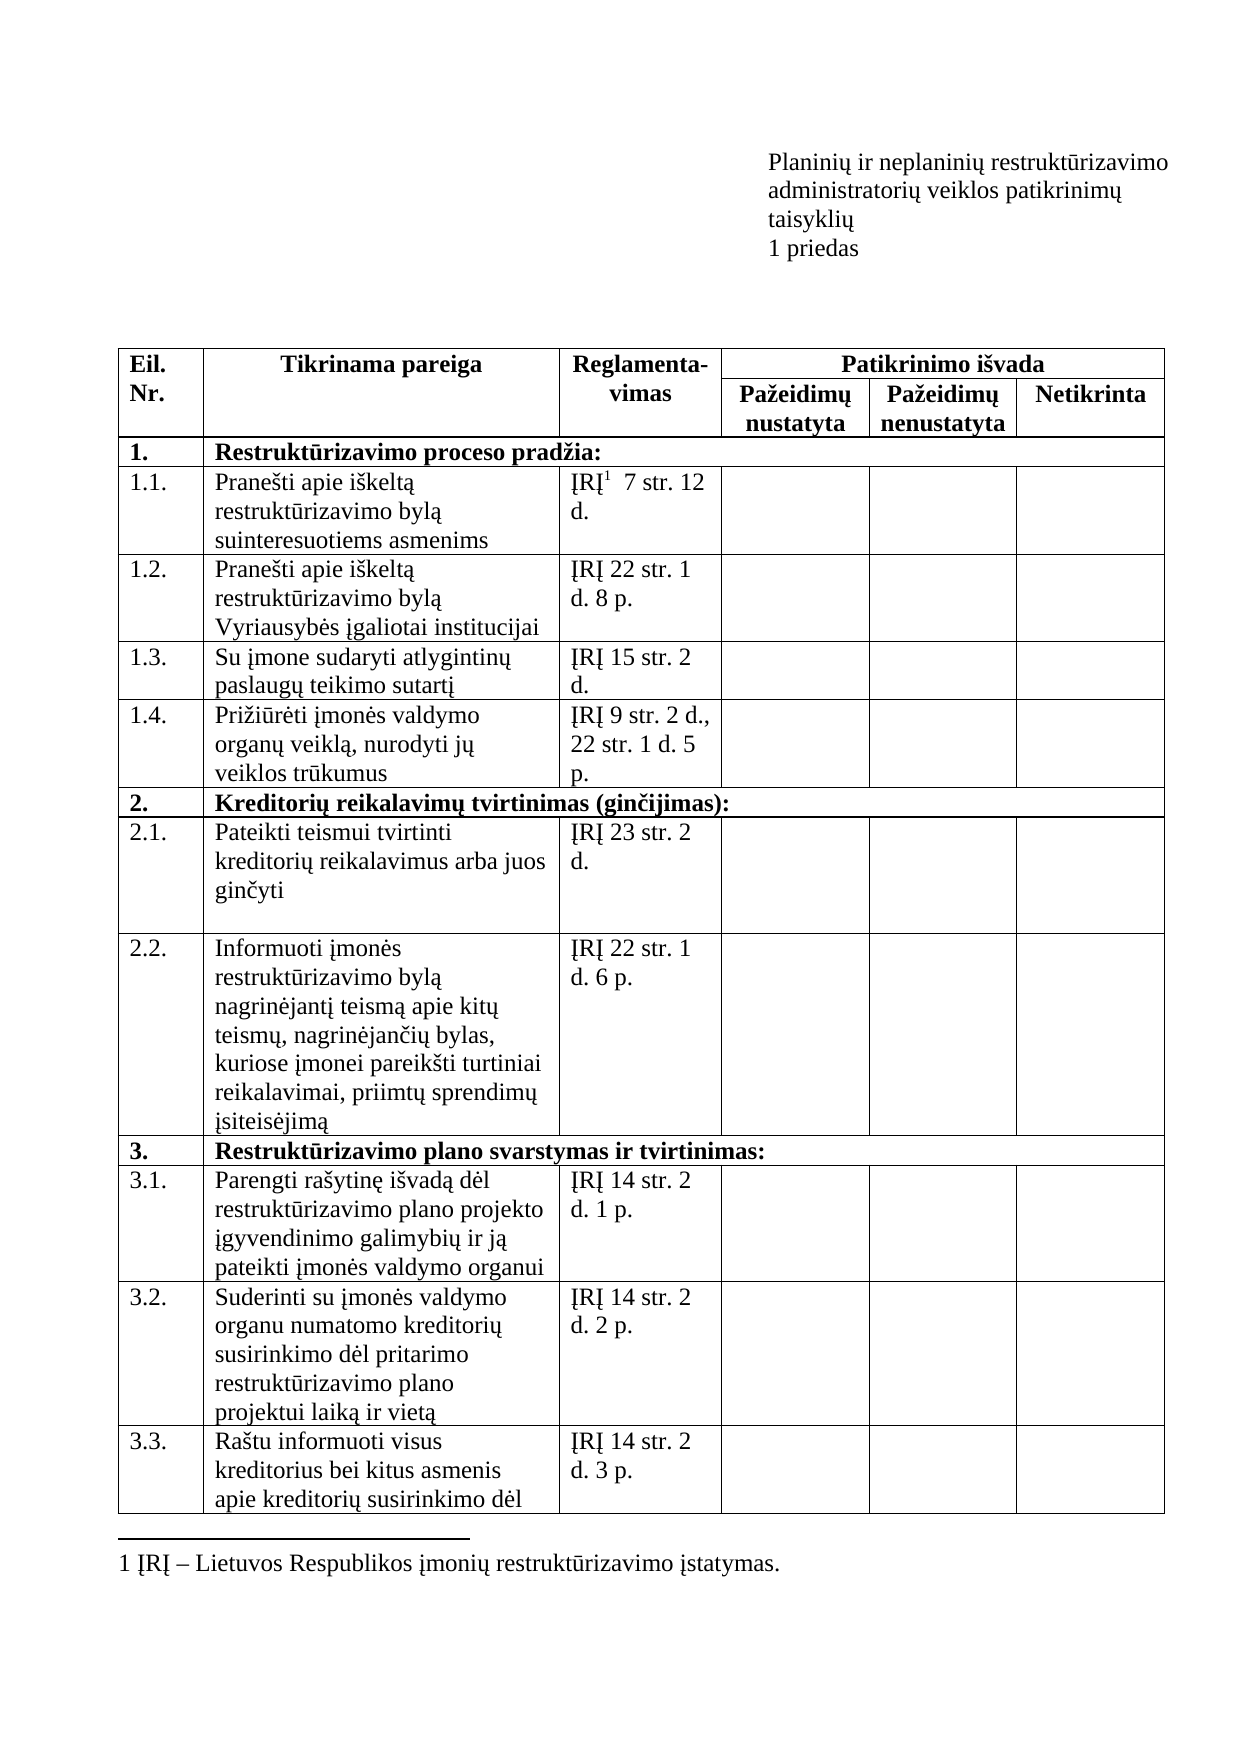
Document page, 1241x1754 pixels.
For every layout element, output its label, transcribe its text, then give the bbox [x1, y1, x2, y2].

table_cell [870, 1426, 1016, 1513]
table_cell [722, 467, 869, 553]
table_cell [722, 642, 869, 699]
table_cell [1017, 1426, 1164, 1513]
table_cell 1.4. [119, 700, 203, 787]
table_cell [870, 934, 1016, 1135]
table_header Patikrinimo išvada [722, 349, 1164, 378]
table_cell [1017, 467, 1164, 553]
table_cell [722, 934, 869, 1135]
table_cell 1.2. [119, 555, 203, 641]
table_cell [870, 642, 1016, 699]
table_cell Pažeidimų nenustatyta [870, 379, 1016, 436]
table_cell [1017, 818, 1164, 932]
table_header Reglamenta-vimas [560, 349, 721, 436]
table_cell [1017, 1166, 1164, 1281]
table_cell [870, 1166, 1016, 1281]
table_cell [870, 1282, 1016, 1425]
table_cell ĮRĮ 14 str. 2 d. 1 p. [560, 1166, 721, 1281]
text taisyklių [118, 204, 1181, 233]
table_cell [1017, 700, 1164, 787]
table_cell 3.2. [119, 1282, 203, 1425]
table_cell [870, 700, 1016, 787]
text 1 priedas [118, 233, 1181, 262]
table_cell Suderinti su įmonės valdymo organu numatomo kreditorių susirinkimo dėl pritarimo restruktūrizavimo plano projektui laiką ir vietą [204, 1282, 559, 1425]
table_cell [1017, 555, 1164, 641]
table_cell 1.1. [119, 467, 203, 553]
table_cell [722, 700, 869, 787]
table_cell ĮRĮ 15 str. 2 d. [560, 642, 721, 699]
table_header Tikrinama pareiga [204, 349, 559, 436]
table_cell Pateikti teismui tvirtinti kreditorių reikalavimus arba juos ginčyti [204, 818, 559, 932]
table_cell [1017, 934, 1164, 1135]
table_cell Prižiūrėti įmonės valdymo organų veiklą, nurodyti jų veiklos trūkumus [204, 700, 559, 787]
table_cell [870, 555, 1016, 641]
table_cell [722, 1282, 869, 1425]
table_cell Raštu informuoti visus kreditorius bei kitus asmenis apie kreditorių susirinkimo dėl [204, 1426, 559, 1513]
table_cell Restruktūrizavimo proceso pradžia: [204, 438, 1164, 466]
table_cell 2. [119, 788, 203, 816]
table_cell ĮRĮ 7 str. 12 d. [560, 467, 721, 553]
table_cell Restruktūrizavimo plano svarstymas ir tvirtinimas: [204, 1136, 1164, 1164]
table_cell Parengti rašytinę išvadą dėl restruktūrizavimo plano projekto įgyvendinimo galimybių ir ją pateikti įmonės valdymo organui [204, 1166, 559, 1281]
table_cell [722, 1166, 869, 1281]
table_cell 1. [119, 438, 203, 466]
table_cell Netikrinta [1017, 379, 1164, 436]
table_cell [870, 818, 1016, 932]
table_cell Su įmone sudaryti atlygintinų paslaugų teikimo sutartį [204, 642, 559, 699]
table_cell [870, 467, 1016, 553]
table_cell 2.1. [119, 818, 203, 932]
table_cell Pranešti apie iškeltą restruktūrizavimo bylą Vyriausybės įgaliotai institucijai [204, 555, 559, 641]
table_cell 1.3. [119, 642, 203, 699]
table_cell ĮRĮ 14 str. 2 d. 3 p. [560, 1426, 721, 1513]
table_cell Informuoti įmonės restruktūrizavimo bylą nagrinėjantį teismą apie kitų teismų, nagrinėjančių bylas, kuriose įmonei pareikšti turtiniai reikalavimai, priimtų sprendimų įsiteisėjimą [204, 934, 559, 1135]
table_cell [722, 818, 869, 932]
table_cell 3.1. [119, 1166, 203, 1281]
table_cell 3.3. [119, 1426, 203, 1513]
table_cell 3. [119, 1136, 203, 1164]
table_cell Kreditorių reikalavimų tvirtinimas (ginčijimas): [204, 788, 1164, 816]
table_cell 2.2. [119, 934, 203, 1135]
table_header Eil. Nr. [119, 349, 203, 436]
text administratorių veiklos patikrinimų [118, 176, 1181, 204]
table_cell ĮRĮ 23 str. 2 d. [560, 818, 721, 932]
table_cell ĮRĮ 22 str. 1 d. 6 p. [560, 934, 721, 1135]
table_cell [722, 1426, 869, 1513]
table_cell [1017, 642, 1164, 699]
table_cell Pranešti apie iškeltą restruktūrizavimo bylą suinteresuotiems asmenims [204, 467, 559, 553]
text Planinių ir neplaninių restruktūrizavimo [118, 147, 1181, 176]
table_cell ĮRĮ 9 str. 2 d., 22 str. 1 d. 5 p. [560, 700, 721, 787]
table_cell [1017, 1282, 1164, 1425]
table_cell ĮRĮ 14 str. 2 d. 2 p. [560, 1282, 721, 1425]
table_cell ĮRĮ 22 str. 1 d. 8 p. [560, 555, 721, 641]
table_cell Pažeidimų nustatyta [722, 379, 869, 436]
table_cell [722, 555, 869, 641]
